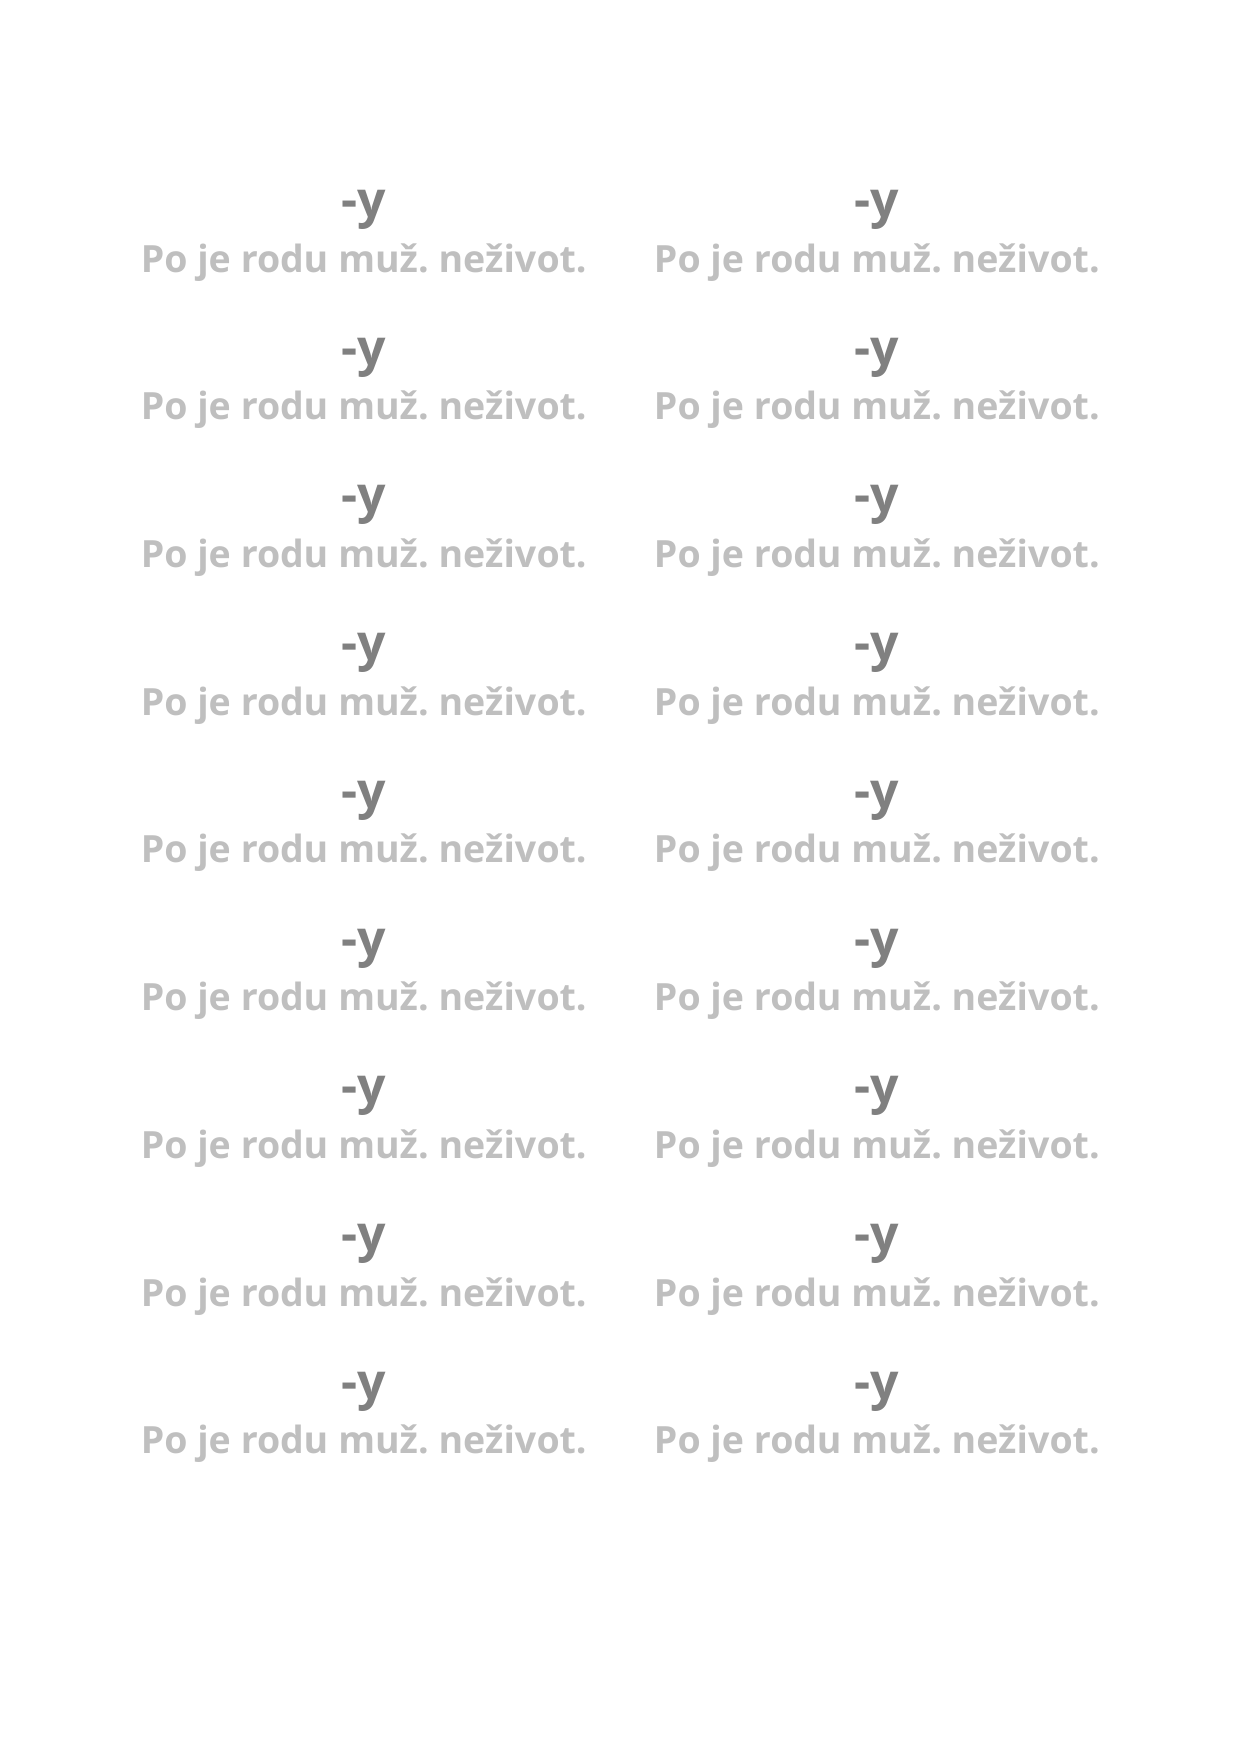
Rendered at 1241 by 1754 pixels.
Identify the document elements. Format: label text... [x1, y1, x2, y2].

table_cell -y Po je rodu muž. neživot. [107, 1184, 620, 1331]
table_cell -y Po je rodu muž. neživot. [620, 445, 1133, 593]
table_cell -y Po je rodu muž. neživot. [107, 593, 620, 741]
table_cell -y Po je rodu muž. neživot. [620, 593, 1133, 741]
table_cell -y Po je rodu muž. neživot. [620, 298, 1133, 445]
table_cell -y Po je rodu muž. neživot. [620, 1331, 1133, 1479]
table_header -y Po je rodu muž. neživot. [620, 150, 1133, 297]
table_cell -y Po je rodu muž. neživot. [107, 1036, 620, 1184]
table_header -y Po je rodu muž. neživot. [107, 150, 620, 297]
table_cell -y Po je rodu muž. neživot. [107, 298, 620, 445]
table_cell -y Po je rodu muž. neživot. [107, 888, 620, 1036]
table_cell -y Po je rodu muž. neživot. [620, 1184, 1133, 1331]
table_cell -y Po je rodu muž. neživot. [107, 1331, 620, 1479]
table_cell -y Po je rodu muž. neživot. [620, 1036, 1133, 1184]
table_cell -y Po je rodu muž. neživot. [620, 741, 1133, 888]
table_cell -y Po je rodu muž. neživot. [620, 888, 1133, 1036]
table_cell -y Po je rodu muž. neživot. [107, 445, 620, 593]
table_cell -y Po je rodu muž. neživot. [107, 741, 620, 888]
